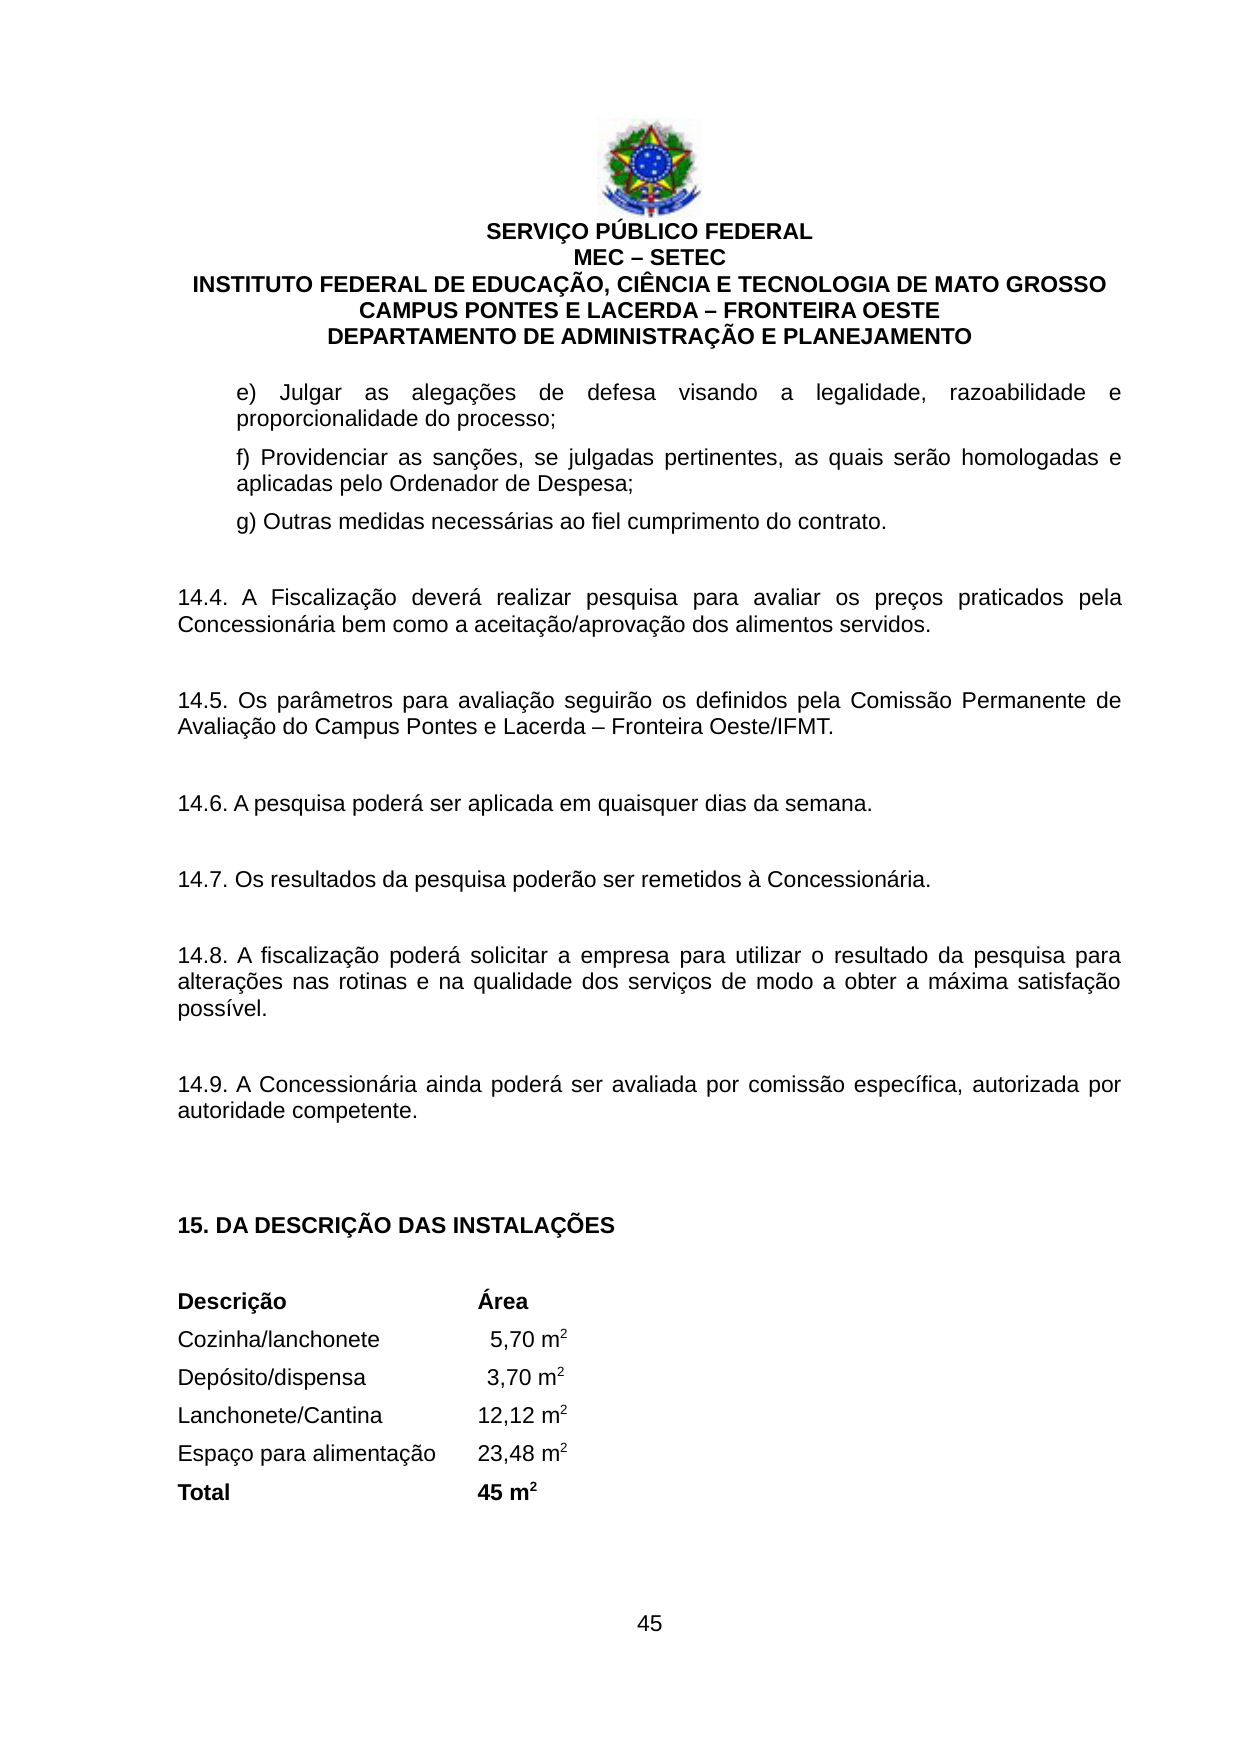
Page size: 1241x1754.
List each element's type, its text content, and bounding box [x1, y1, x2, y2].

text 14.4. A Fiscalização deverá realizar pesquisa para avaliar os preços praticados pela Concessionária bem como a aceitação/aprovação dos alimentos servidos. [177, 584, 1122, 637]
text Espaço para alimentação 23,48 m2 [177, 1440, 1122, 1467]
text Cozinha/lanchonete 5,70 m2 [177, 1326, 1122, 1352]
text Lanchonete/Cantina 12,12 m2 [177, 1402, 1122, 1429]
text 14.6. A pesquisa poderá ser aplicada em quaisquer dias da semana. [177, 789, 1122, 816]
text Depósito/dispensa 3,70 m2 [177, 1364, 1122, 1391]
text Total 45 m2 [177, 1478, 1122, 1505]
text 14.5. Os parâmetros para avaliação seguirão os definidos pela Comissão Permanente de Avaliação do Campus Pontes e Lacerda – Fronteira Oeste/IFMT. [177, 687, 1122, 739]
text 14.7. Os resultados da pesquisa poderão ser remetidos à Concessionária. [177, 866, 1122, 892]
text Descrição Área [177, 1288, 1122, 1314]
text 14.9. A Concessionária ainda poderá ser avaliada por comissão específica, autorizada por autoridade competente. [177, 1071, 1122, 1124]
text f) Providenciar as sanções, se julgadas pertinentes, as quais serão homologadas e aplicadas pelo Ordenador de Despesa; [236, 443, 1122, 496]
text 15. DA DESCRIÇÃO DAS INSTALAÇÕES [177, 1212, 1122, 1238]
text g) Outras medidas necessárias ao fiel cumprimento do contrato. [236, 508, 1122, 534]
text 14.8. A fiscalização poderá solicitar a empresa para utilizar o resultado da pesquisa para alterações nas rotinas e na qualidade dos serviços de modo a obter a máxima satisfação possível. [177, 942, 1122, 1021]
text e) Julgar as alegações de defesa visando a legalidade, razoabilidade e proporcionalidade do processo; [236, 379, 1122, 432]
